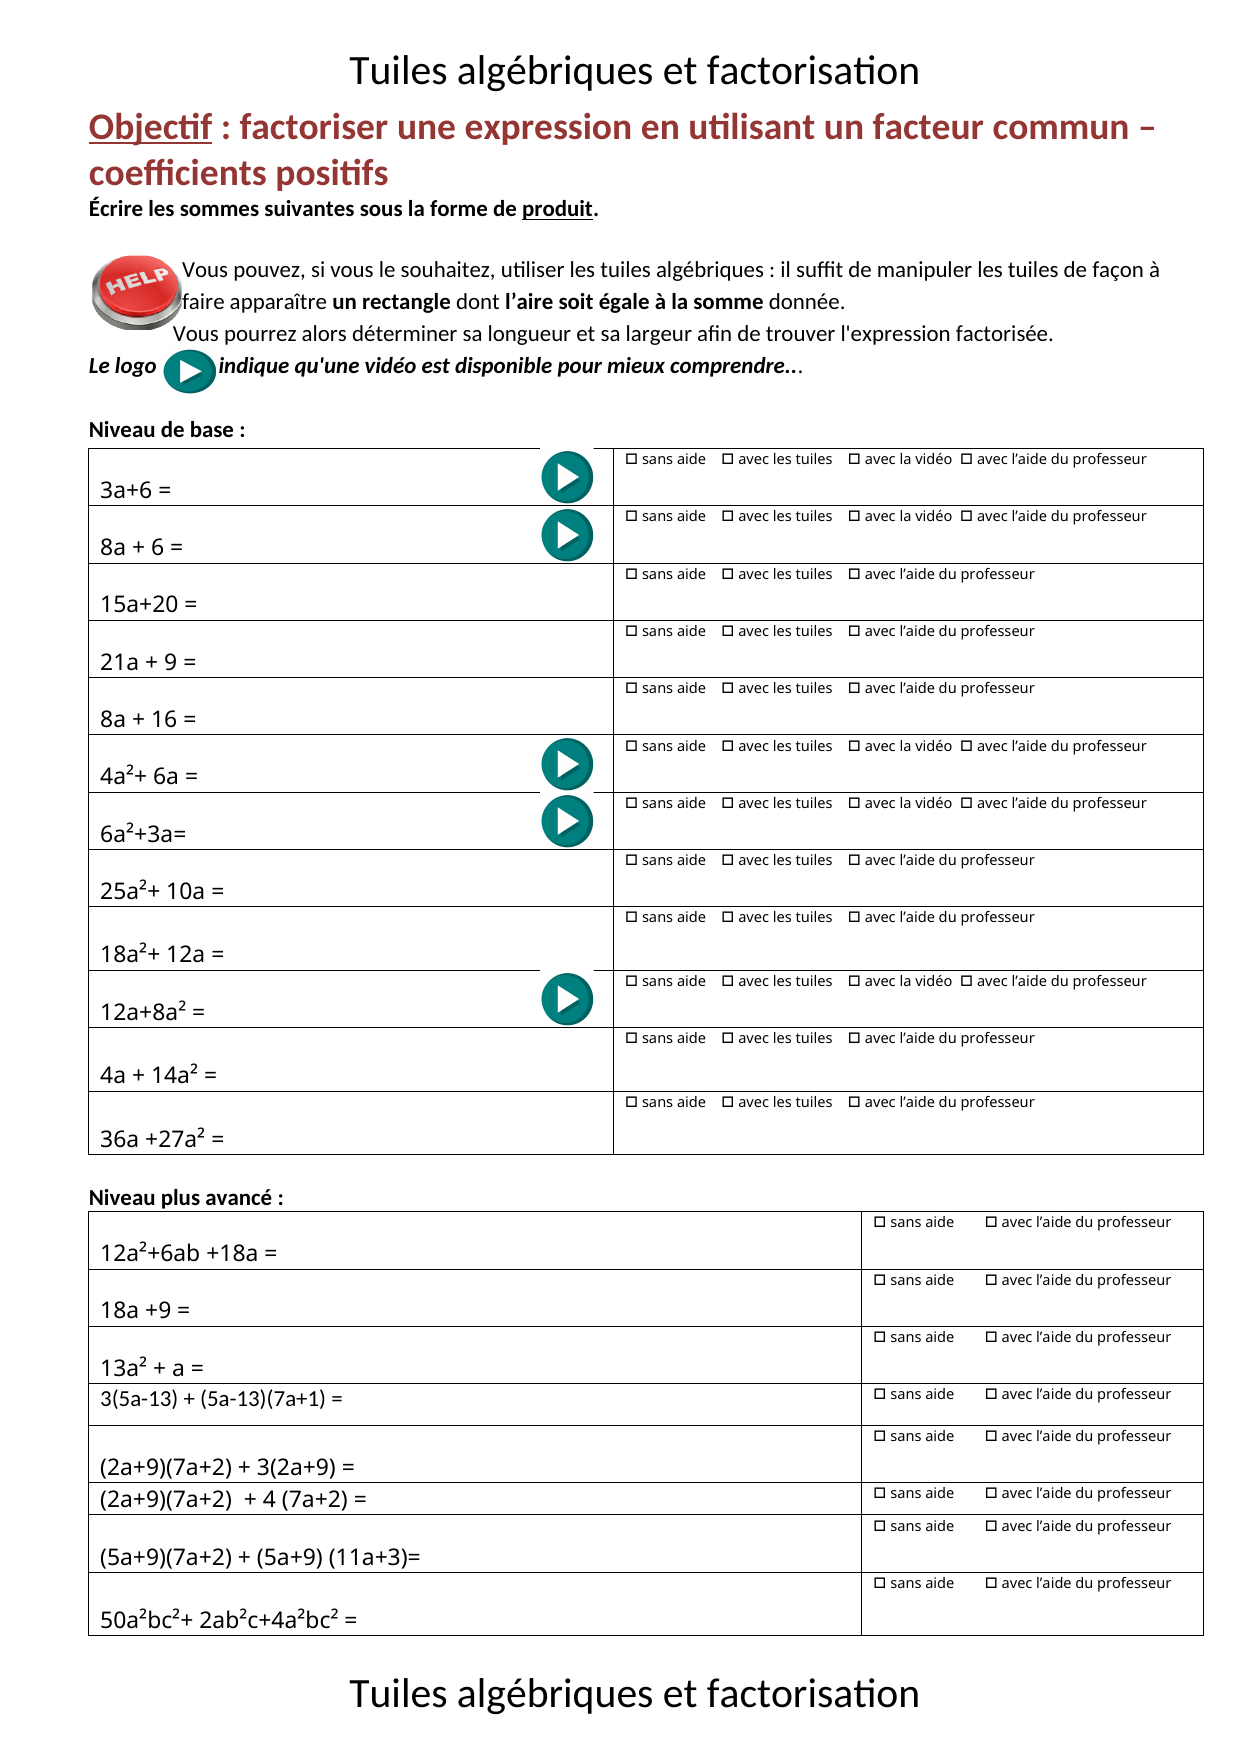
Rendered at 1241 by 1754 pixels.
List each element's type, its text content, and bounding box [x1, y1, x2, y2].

table_header  sans aide  avec l’aide du professeur [862, 1212, 1203, 1268]
text Vous pourrez alors déterminer sa longueur et sa largeur afin de trouver l'expression factorisée. [89, 319, 1181, 347]
table_cell  sans aide  avec l’aide du professeur [862, 1384, 1203, 1424]
text Niveau de base : [89, 416, 1181, 444]
picture [540, 448, 594, 504]
table_header 3a+6 = [89, 449, 613, 505]
table_cell 13a² + a = [89, 1327, 861, 1383]
table_cell 36a +27a² = [89, 1092, 613, 1154]
picture [162, 347, 217, 394]
table_cell 50a²bc²+ 2ab²c+4a²bc² = [89, 1573, 861, 1635]
picture [540, 792, 594, 848]
text indique qu'une vidéo est disponible pour mieux comprendre... [217, 351, 1181, 379]
table_cell  sans aide  avec l’aide du professeur [862, 1515, 1203, 1572]
table_cell 15a+20 = [89, 564, 613, 620]
table_cell  sans aide  avec l’aide du professeur [862, 1426, 1203, 1482]
table_cell  sans aide  avec les tuiles  avec l’aide du professeur [614, 678, 1203, 734]
table_cell  sans aide  avec les tuiles  avec l’aide du professeur [614, 621, 1203, 677]
text Tuiles algébriques et factorisation [89, 1667, 1181, 1718]
table_cell  sans aide  avec l’aide du professeur [862, 1270, 1203, 1326]
table_cell  sans aide  avec l’aide du professeur [862, 1573, 1203, 1635]
table_header  sans aide  avec les tuiles  avec la vidéo  avec l’aide du professeur [614, 449, 1203, 505]
table_cell  sans aide  avec les tuiles  avec l’aide du professeur [614, 1028, 1203, 1091]
text Écrire les sommes suivantes sous la forme de produit. [89, 194, 1181, 222]
table_cell  sans aide  avec les tuiles  avec la vidéo  avec l’aide du professeur [614, 793, 1203, 849]
table_cell 4a²+ 6a = [89, 735, 613, 792]
table_cell 6a²+3a= [89, 793, 613, 849]
table_cell 25a²+ 10a = [89, 850, 613, 906]
table_cell  sans aide  avec les tuiles  avec l’aide du professeur [614, 907, 1203, 970]
table_cell  sans aide  avec les tuiles  avec la vidéo  avec l’aide du professeur [614, 506, 1203, 562]
table_cell 21a + 9 = [89, 621, 613, 677]
table_cell  sans aide  avec les tuiles  avec l’aide du professeur [614, 1092, 1203, 1154]
picture [540, 735, 594, 791]
table_cell (2a+9)(7a+2) + 3(2a+9) = [89, 1426, 861, 1482]
table_cell 18a²+ 12a = [89, 907, 613, 970]
table_cell [594, 506, 613, 562]
table_cell  sans aide  avec les tuiles  avec l’aide du professeur [614, 564, 1203, 620]
text Le logo [89, 351, 162, 379]
table_cell 4a + 14a² = [89, 1028, 613, 1091]
picture [540, 970, 594, 1026]
table_cell (2a+9)(7a+2) + 4 (7a+2) = [89, 1483, 861, 1514]
table_cell  sans aide  avec les tuiles  avec l’aide du professeur [614, 850, 1203, 906]
text Objectif : factoriser une expression en utilisant un facteur commun – coefficients positifs [89, 103, 1181, 194]
table_cell (5a+9)(7a+2) + (5a+9) (11a+3)= [89, 1515, 861, 1572]
table_cell 8a + 16 = [89, 678, 613, 734]
text Vous pouvez, si vous le souhaitez, utiliser les tuiles algébriques : il suffit de manipuler les tuiles de façon à faire apparaître un rectangle dont l’aire soit égale à la somme donnée. [89, 255, 1181, 315]
table_cell  sans aide  avec l’aide du professeur [862, 1327, 1203, 1383]
text Niveau plus avancé : [89, 1183, 1181, 1211]
table_cell 18a +9 = [89, 1270, 861, 1326]
table_cell 8a + 6 = [89, 506, 540, 562]
table_header 12a²+6ab +18a = [89, 1212, 861, 1268]
table_cell  sans aide  avec l’aide du professeur [862, 1483, 1203, 1514]
text Tuiles algébriques et factorisation [89, 44, 1181, 95]
table_cell 3(5a-13) + (5a-13)(7a+1) = [89, 1384, 861, 1424]
picture [540, 506, 594, 562]
table_cell  sans aide  avec les tuiles  avec la vidéo  avec l’aide du professeur [614, 971, 1203, 1027]
table_cell  sans aide  avec les tuiles  avec la vidéo  avec l’aide du professeur [614, 735, 1203, 792]
table_cell 12a+8a² = [89, 971, 613, 1027]
